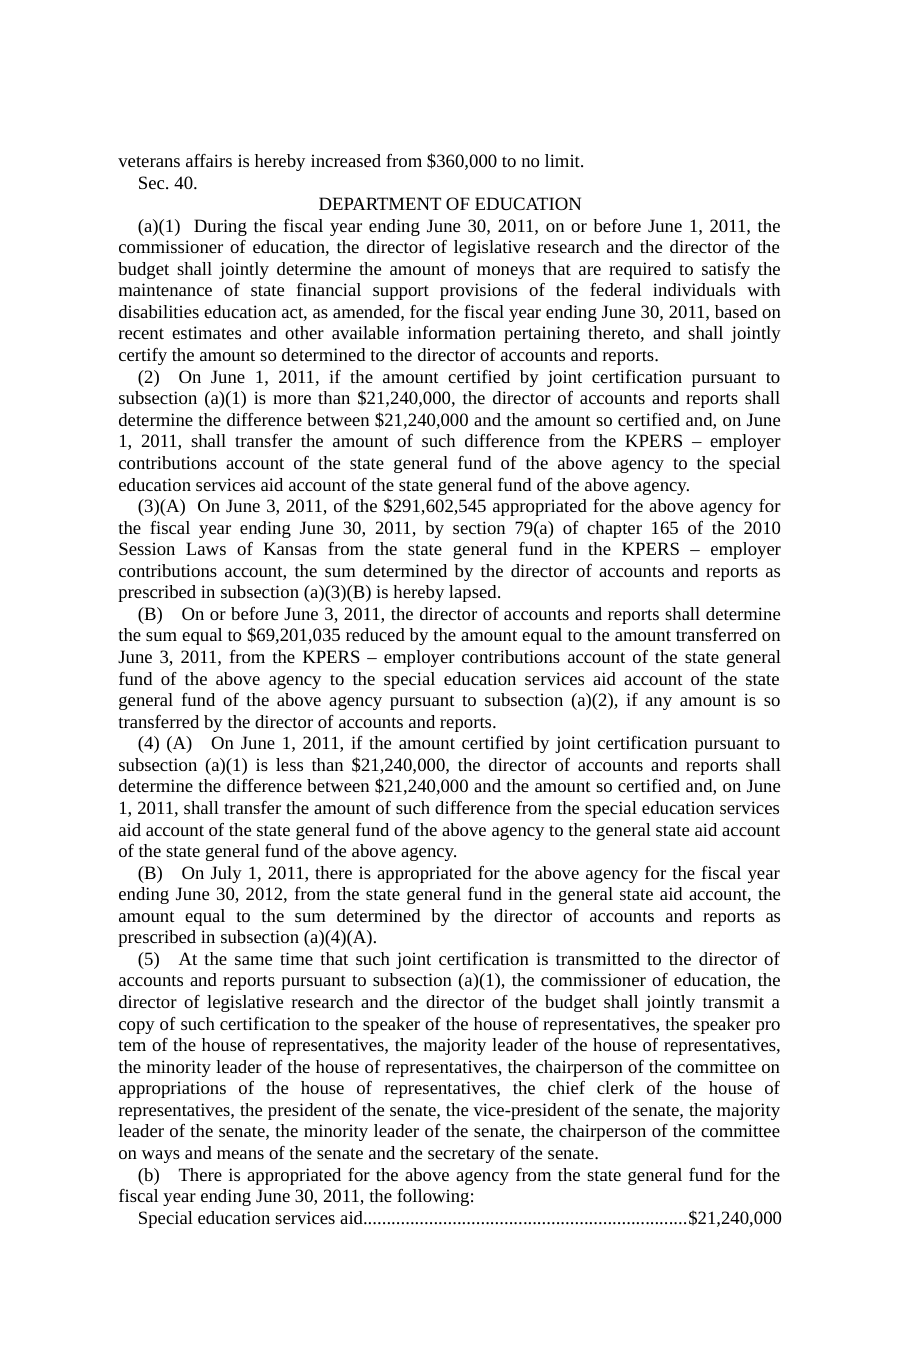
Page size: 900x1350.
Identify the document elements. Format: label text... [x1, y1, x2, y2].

text DEPARTMENT OF EDUCATION [118, 193, 782, 215]
text Special education services aid $21,240,000 [118, 1207, 782, 1228]
text (2) On June 1, 2011, if the amount certified by joint certification pursuant to subsection (a)(1) is more than $21,240,000, the director of accounts and reports shall determine the difference between $21,240,000 and the amount so certified and, on June 1, 2011, shall transfer the amount of such difference from the KPERS – employer contributions account of the state general fund of the above agency to the special education services aid account of the state general fund of the above agency. [118, 366, 782, 495]
text (5) At the same time that such joint certification is transmitted to the director of accounts and reports pursuant to subsection (a)(1), the commissioner of education, the director of legislative research and the director of the budget shall jointly transmit a copy of such certification to the speaker of the house of representatives, the speaker pro tem of the house of representatives, the majority leader of the house of representatives, the minority leader of the house of representatives, the chairperson of the committee on appropriations of the house of representatives, the chief clerk of the house of representatives, the president of the senate, the vice-president of the senate, the majority leader of the senate, the minority leader of the senate, the chairperson of the committee on ways and means of the senate and the secretary of the senate. [118, 948, 782, 1163]
text (B) On or before June 3, 2011, the director of accounts and reports shall determine the sum equal to $69,201,035 reduced by the amount equal to the amount transferred on June 3, 2011, from the KPERS – employer contributions account of the state general fund of the above agency to the special education services aid account of the state general fund of the above agency pursuant to subsection (a)(2), if any amount is so transferred by the director of accounts and reports. [118, 603, 782, 732]
text Sec. 40. [118, 172, 782, 193]
text (4) (A) On June 1, 2011, if the amount certified by joint certification pursuant to subsection (a)(1) is less than $21,240,000, the director of accounts and reports shall determine the difference between $21,240,000 and the amount so certified and, on June 1, 2011, shall transfer the amount of such difference from the special education services aid account of the state general fund of the above agency to the general state aid account of the state general fund of the above agency. [118, 732, 782, 862]
text (B) On July 1, 2011, there is appropriated for the above agency for the fiscal year ending June 30, 2012, from the state general fund in the general state aid account, the amount equal to the sum determined by the director of accounts and reports as prescribed in subsection (a)(4)(A). [118, 862, 782, 948]
text veterans affairs is hereby increased from $360,000 to no limit. [118, 150, 782, 172]
text (b) There is appropriated for the above agency from the state general fund for the fiscal year ending June 30, 2011, the following: [118, 1163, 782, 1207]
text (a)(1) During the fiscal year ending June 30, 2011, on or before June 1, 2011, the commissioner of education, the director of legislative research and the director of the budget shall jointly determine the amount of moneys that are required to satisfy the maintenance of state financial support provisions of the federal individuals with disabilities education act, as amended, for the fiscal year ending June 30, 2011, based on recent estimates and other available information pertaining thereto, and shall jointly certify the amount so determined to the director of accounts and reports. [118, 215, 782, 366]
text (3)(A) On June 3, 2011, of the $291,602,545 appropriated for the above agency for the fiscal year ending June 30, 2011, by section 79(a) of chapter 165 of the 2010 Session Laws of Kansas from the state general fund in the KPERS – employer contributions account, the sum determined by the director of accounts and reports as prescribed in subsection (a)(3)(B) is hereby lapsed. [118, 495, 782, 603]
